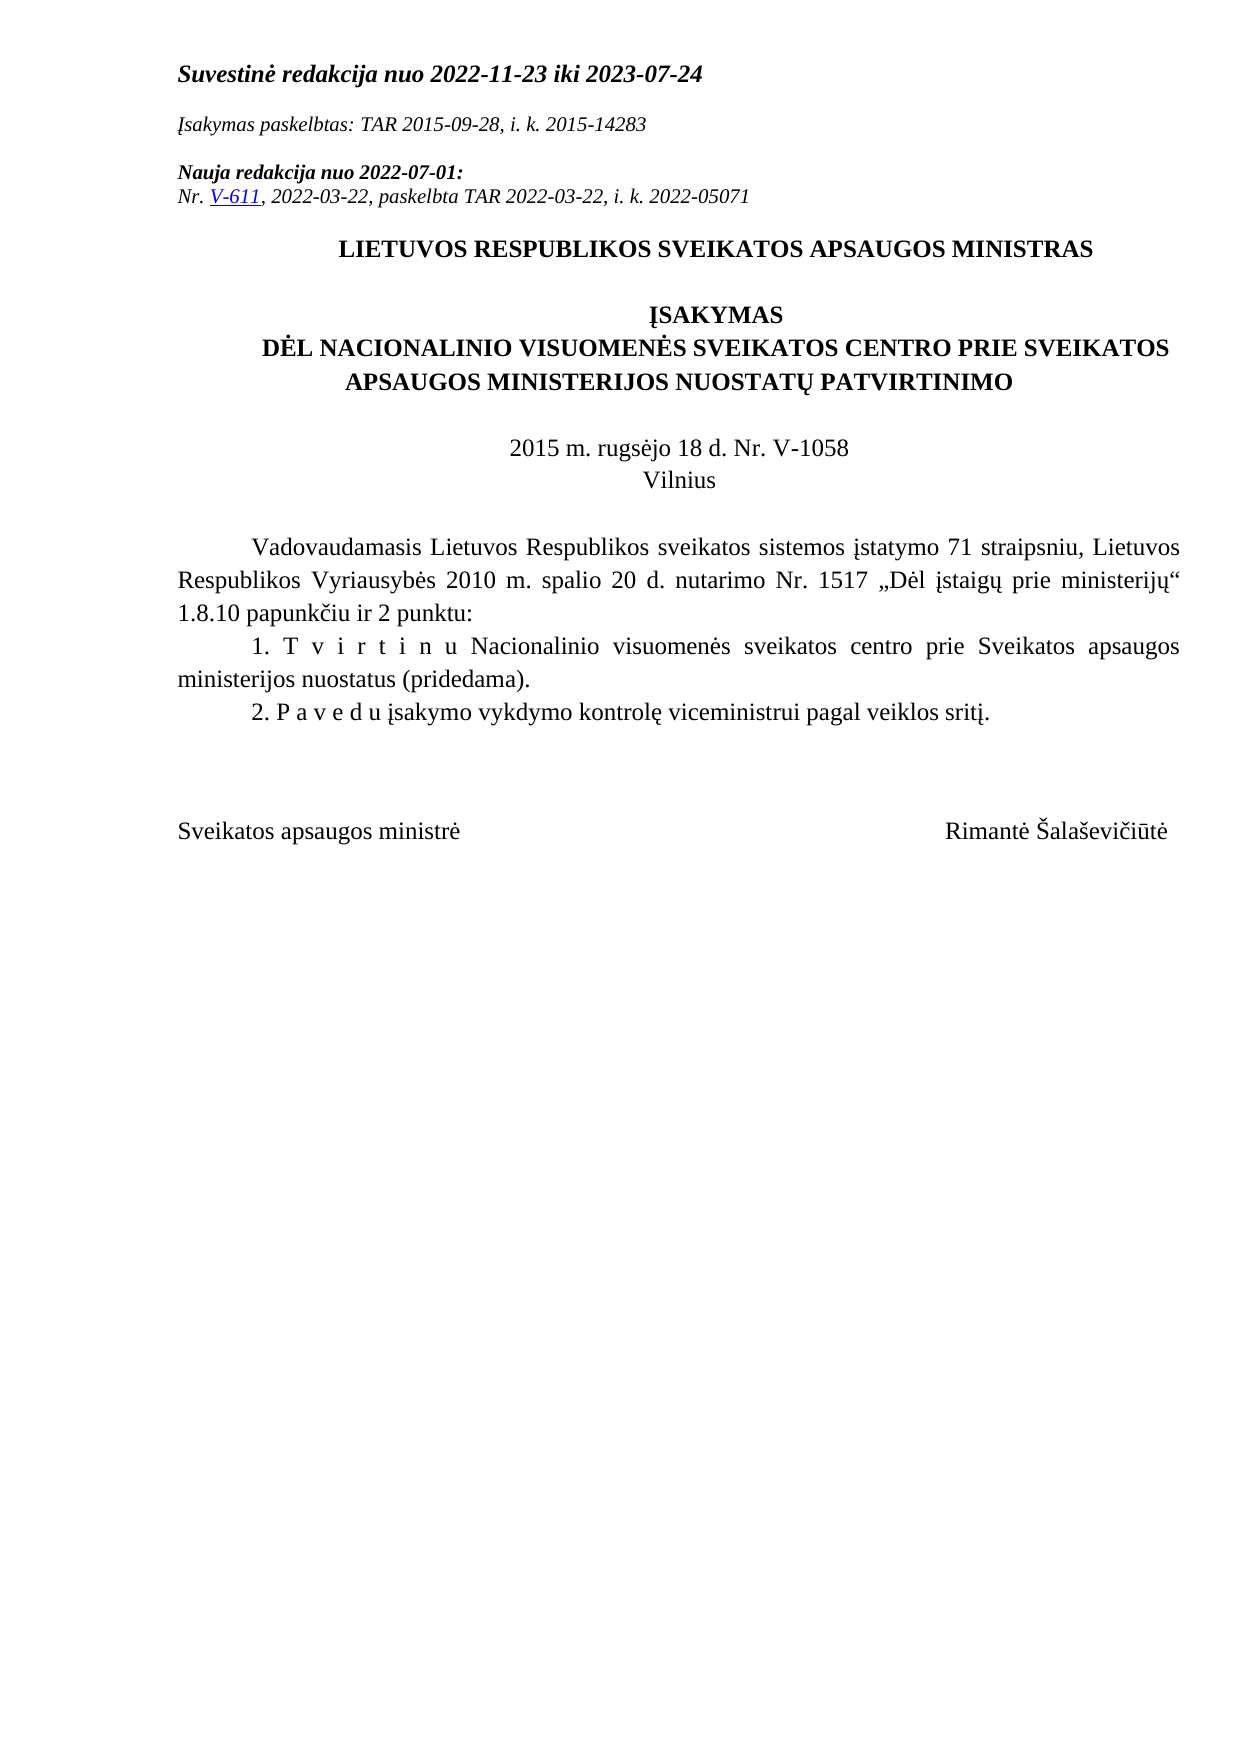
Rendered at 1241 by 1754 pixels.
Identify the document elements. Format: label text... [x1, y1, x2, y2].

text Įsakymas paskelbtas: TAR 2015-09-28, i. k. 2015-14283 [177, 112, 1181, 136]
text ĮSAKYMAS [177, 301, 1181, 329]
text 2015 m. rugsėjo 18 d. Nr. V-1058 Vilnius [177, 433, 1181, 494]
text Vadovaudamasis Lietuvos Respublikos sveikatos sistemos įstatymo 71 straipsniu, Lietuvos Respublikos Vyriausybės 2010 m. spalio 20 d. nutarimo Nr. 1517 „Dėl įstaigų prie ministerijų“ 1.8.10 papunkčiu ir 2 punktu: [177, 532, 1181, 626]
text 1. T v i r t i n u Nacionalinio visuomenės sveikatos centro prie Sveikatos apsaugos ministerijos nuostatus (pridedama). [177, 631, 1181, 692]
text Nauja redakcija nuo 2022-07-01: [177, 160, 1181, 184]
text Sveikatos apsaugos ministrė Rimantė Šalaševičiūtė [177, 816, 1181, 845]
text DĖL NACIONALINIO VISUOMENĖS SVEIKATOS CENTRO PRIE SVEIKATOS APSAUGOS MINISTERIJOS NUOSTATŲ PATVIRTINIMO [177, 333, 1181, 395]
text Suvestinė redakcija nuo 2022-11-23 iki 2023-07-24 [177, 59, 1181, 88]
text 2. P a v e d u įsakymo vykdymo kontrolę viceministrui pagal veiklos sritį. [177, 697, 1181, 726]
text LIETUVOS RESPUBLIKOS SVEIKATOS APSAUGOS MINISTRAS [177, 234, 1181, 263]
text Nr. V-611, 2022-03-22, paskelbta TAR 2022-03-22, i. k. 2022-05071 [177, 184, 1181, 208]
